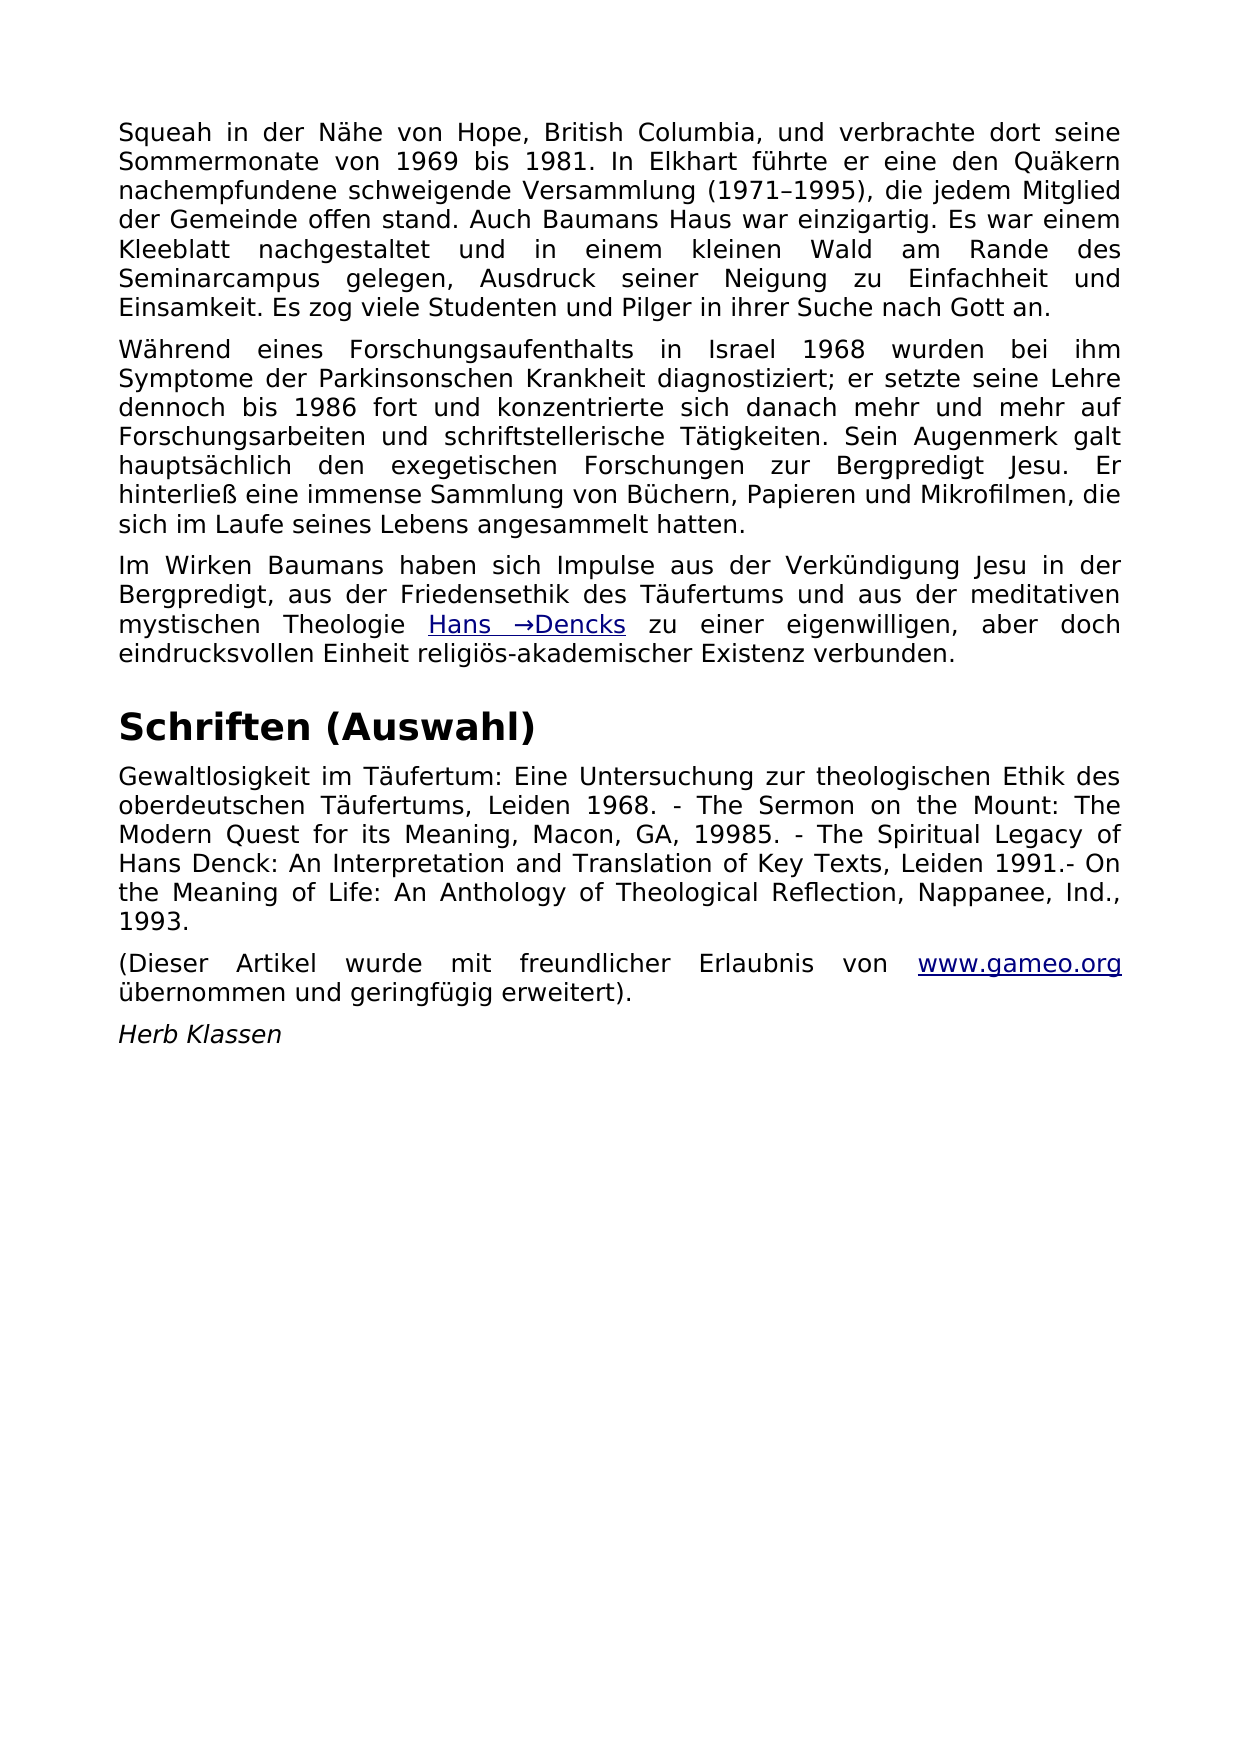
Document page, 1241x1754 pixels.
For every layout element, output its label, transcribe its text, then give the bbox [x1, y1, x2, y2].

text Gewaltlosigkeit im Täufertum: Eine Untersuchung zur theologischen Ethik des oberdeutschen Täufertums, Leiden 1968. - The Sermon on the Mount: The Modern Quest for its Meaning, Macon, GA, 19985. - The Spiritual Legacy of Hans Denck: An Interpretation and Translation of Key Texts, Leiden 1991.- On the Meaning of Life: An Anthology of Theological Reflection, Nappanee, Ind., 1993. [118, 762, 1122, 937]
text (Dieser Artikel wurde mit freundlicher Erlaubnis von www.gameo.org übernommen und geringfügig erweitert). [118, 949, 1122, 1008]
text Herb Klassen [118, 1020, 1122, 1049]
subtitle Schriften (Auswahl) [118, 706, 1122, 749]
text Squeah in der Nähe von Hope, British Columbia, und verbrachte dort seine Sommermonate von 1969 bis 1981. In Elkhart führte er eine den Quäkern nachempfundene schweigende Versammlung (1971–1995), die jedem Mitglied der Gemeinde offen stand. Auch Baumans Haus war einzigartig. Es war einem Kleeblatt nachgestaltet und in einem kleinen Wald am Rande des Seminarcampus gelegen, Ausdruck seiner Neigung zu Einfachheit und Einsamkeit. Es zog viele Studenten und Pilger in ihrer Suche nach Gott an. [118, 118, 1122, 322]
text Im Wirken Baumans haben sich Impulse aus der Verkündigung Jesu in der Bergpredigt, aus der Friedensethik des Täufertums und aus der meditativen mystischen Theologie Hans →Dencks zu einer eigenwilligen, aber doch eindrucksvollen Einheit religiös-akademischer Existenz verbunden. [118, 551, 1122, 668]
text Während eines Forschungsaufenthalts in Israel 1968 wurden bei ihm Symptome der Parkinsonschen Krankheit diagnostiziert; er setzte seine Lehre dennoch bis 1986 fort und konzentrierte sich danach mehr und mehr auf Forschungsarbeiten und schriftstellerische Tätigkeiten. Sein Augenmerk galt hauptsächlich den exegetischen Forschungen zur Bergpredigt Jesu. Er hinterließ eine immense Sammlung von Büchern, Papieren und Mikrofilmen, die sich im Laufe seines Lebens angesammelt hatten. [118, 335, 1122, 539]
